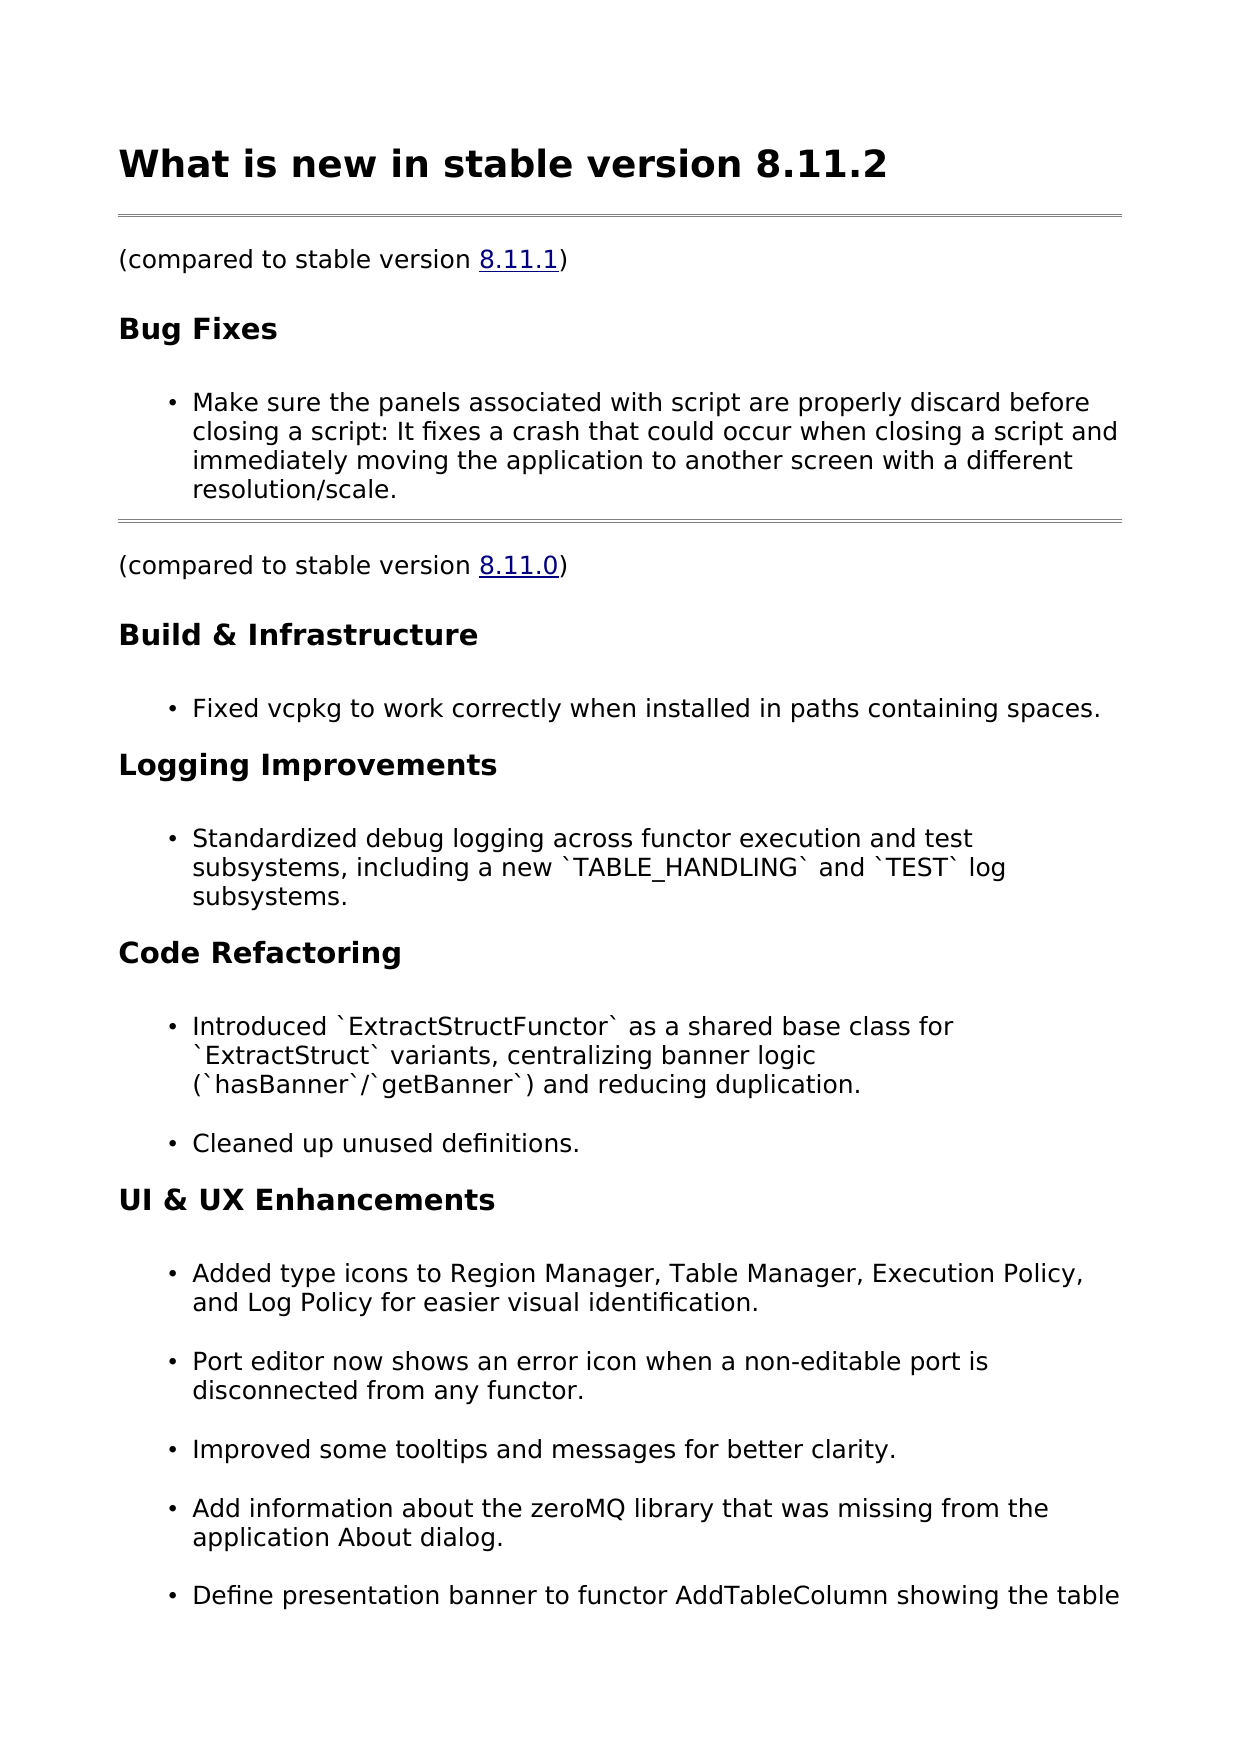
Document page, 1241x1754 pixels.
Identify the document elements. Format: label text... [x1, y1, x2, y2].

subtitle Bug Fixes [118, 312, 1122, 346]
list Port editor now shows an error icon when a non-editable port is disconnected from any functor. [177, 1347, 1122, 1406]
list Improved some tooltips and messages for better clarity. [177, 1435, 1122, 1464]
subtitle UI & UX Enhancements [118, 1183, 1122, 1217]
list Define presentation banner to functor AddTableColumn showing the table [177, 1582, 1122, 1611]
subtitle Code Refactoring [118, 936, 1122, 970]
text (compared to stable version 8.11.1) [118, 246, 1122, 275]
list Make sure the panels associated with script are properly discard before closing a script: It fixes a crash that could occur when closing a script and immediately moving the application to another screen with a different resolution/scale. [177, 388, 1122, 505]
list Standardized debug logging across functor execution and test subsystems, including a new `TABLE_HANDLING` and `TEST` log subsystems. [177, 824, 1122, 911]
list Added type icons to Region Manager, Table Manager, Execution Policy, and Log Policy for easier visual identification. [177, 1259, 1122, 1318]
text (compared to stable version 8.11.0) [118, 551, 1122, 580]
subtitle What is new in stable version 8.11.2 [118, 143, 1122, 187]
list Introduced `ExtractStructFunctor` as a shared base class for `ExtractStruct` variants, centralizing banner logic (`hasBanner`/`getBanner`) and reducing duplication. [177, 1012, 1122, 1100]
list Add information about the zeroMQ library that was missing from the application About dialog. [177, 1494, 1122, 1552]
subtitle Build & Infrastructure [118, 618, 1122, 652]
subtitle Logging Improvements [118, 748, 1122, 782]
list Fixed vcpkg to work correctly when installed in paths containing spaces. [177, 694, 1122, 723]
list Cleaned up unused definitions. [177, 1129, 1122, 1158]
